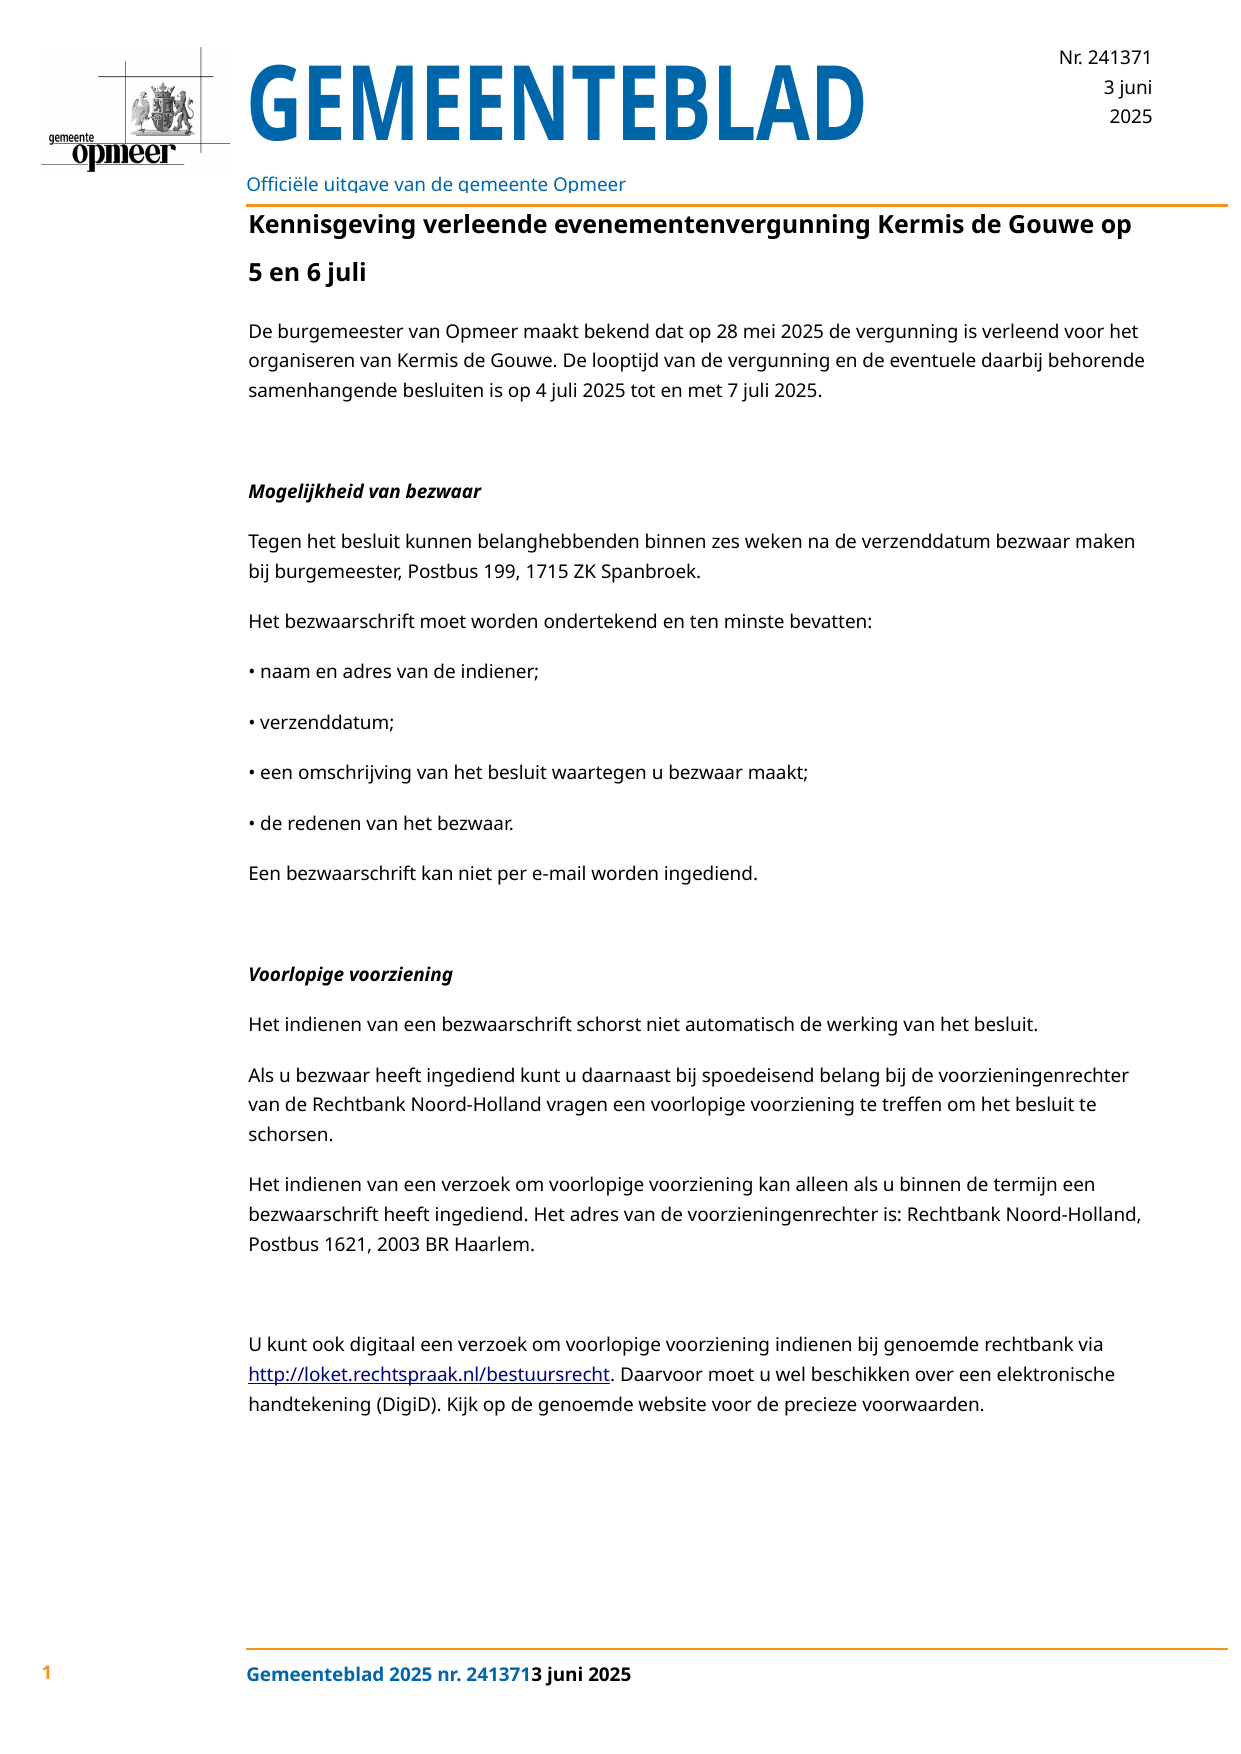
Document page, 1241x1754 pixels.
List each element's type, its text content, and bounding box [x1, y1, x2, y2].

text Het indienen van een verzoek om voorlopige voorziening kan alleen als u binnen de termijn een bezwaarschrift heeft ingediend. Het adres van de voorzieningenrechter is: Rechtbank Noord-Holland, Postbus 1621, 2003 BR Haarlem. [248, 1172, 1152, 1257]
text Voorlopige voorziening [248, 961, 1152, 987]
text Mogelijkheid van bezwaar [248, 478, 1152, 504]
text Tegen het besluit kunnen belanghebbenden binnen zes weken na de verzenddatum bezwaar maken bij burgemeester, Postbus 199, 1715 ZK Spanbroek. [248, 528, 1152, 584]
text • verzenddatum; [248, 709, 1152, 735]
text Een bezwaarschrift kan niet per e-mail worden ingediend. [248, 860, 1152, 886]
text Als u bezwaar heeft ingediend kunt u daarnaast bij spoedeisend belang bij de voorzieningenrechter van de Rechtbank Noord-Holland vragen een voorlopige voorziening te treffen om het besluit te schorsen. [248, 1062, 1152, 1147]
text Het bezwaarschrift moet worden ondertekend en ten minste bevatten: [248, 608, 1152, 634]
text U kunt ook digitaal een verzoek om voorlopige voorziening indienen bij genoemde rechtbank via http://loket.rechtspraak.nl/bestuursrecht. Daarvoor moet u wel beschikken over een elektronische handtekening (DigiD). Kijk op de genoemde website voor de precieze voorwaarden. [248, 1332, 1152, 1417]
text Het indienen van een bezwaarschrift schorst niet automatisch de werking van het besluit. [248, 1012, 1152, 1037]
text • naam en adres van de indiener; [248, 659, 1152, 684]
picture [41, 47, 231, 172]
text • een omschrijving van het besluit waartegen u bezwaar maakt; [248, 759, 1152, 785]
text Kennisgeving verleende evenementenvergunning Kermis de Gouwe op 5 en 6 juli [248, 207, 1152, 288]
text • de redenen van het bezwaar. [248, 810, 1152, 836]
text De burgemeester van Opmeer maakt bekend dat op 28 mei 2025 de vergunning is verleend voor het organiseren van Kermis de Gouwe. De looptijd van de vergunning en de eventuele daarbij behorende samenhangende besluiten is op 4 juli 2025 tot en met 7 juli 2025. [248, 318, 1152, 403]
